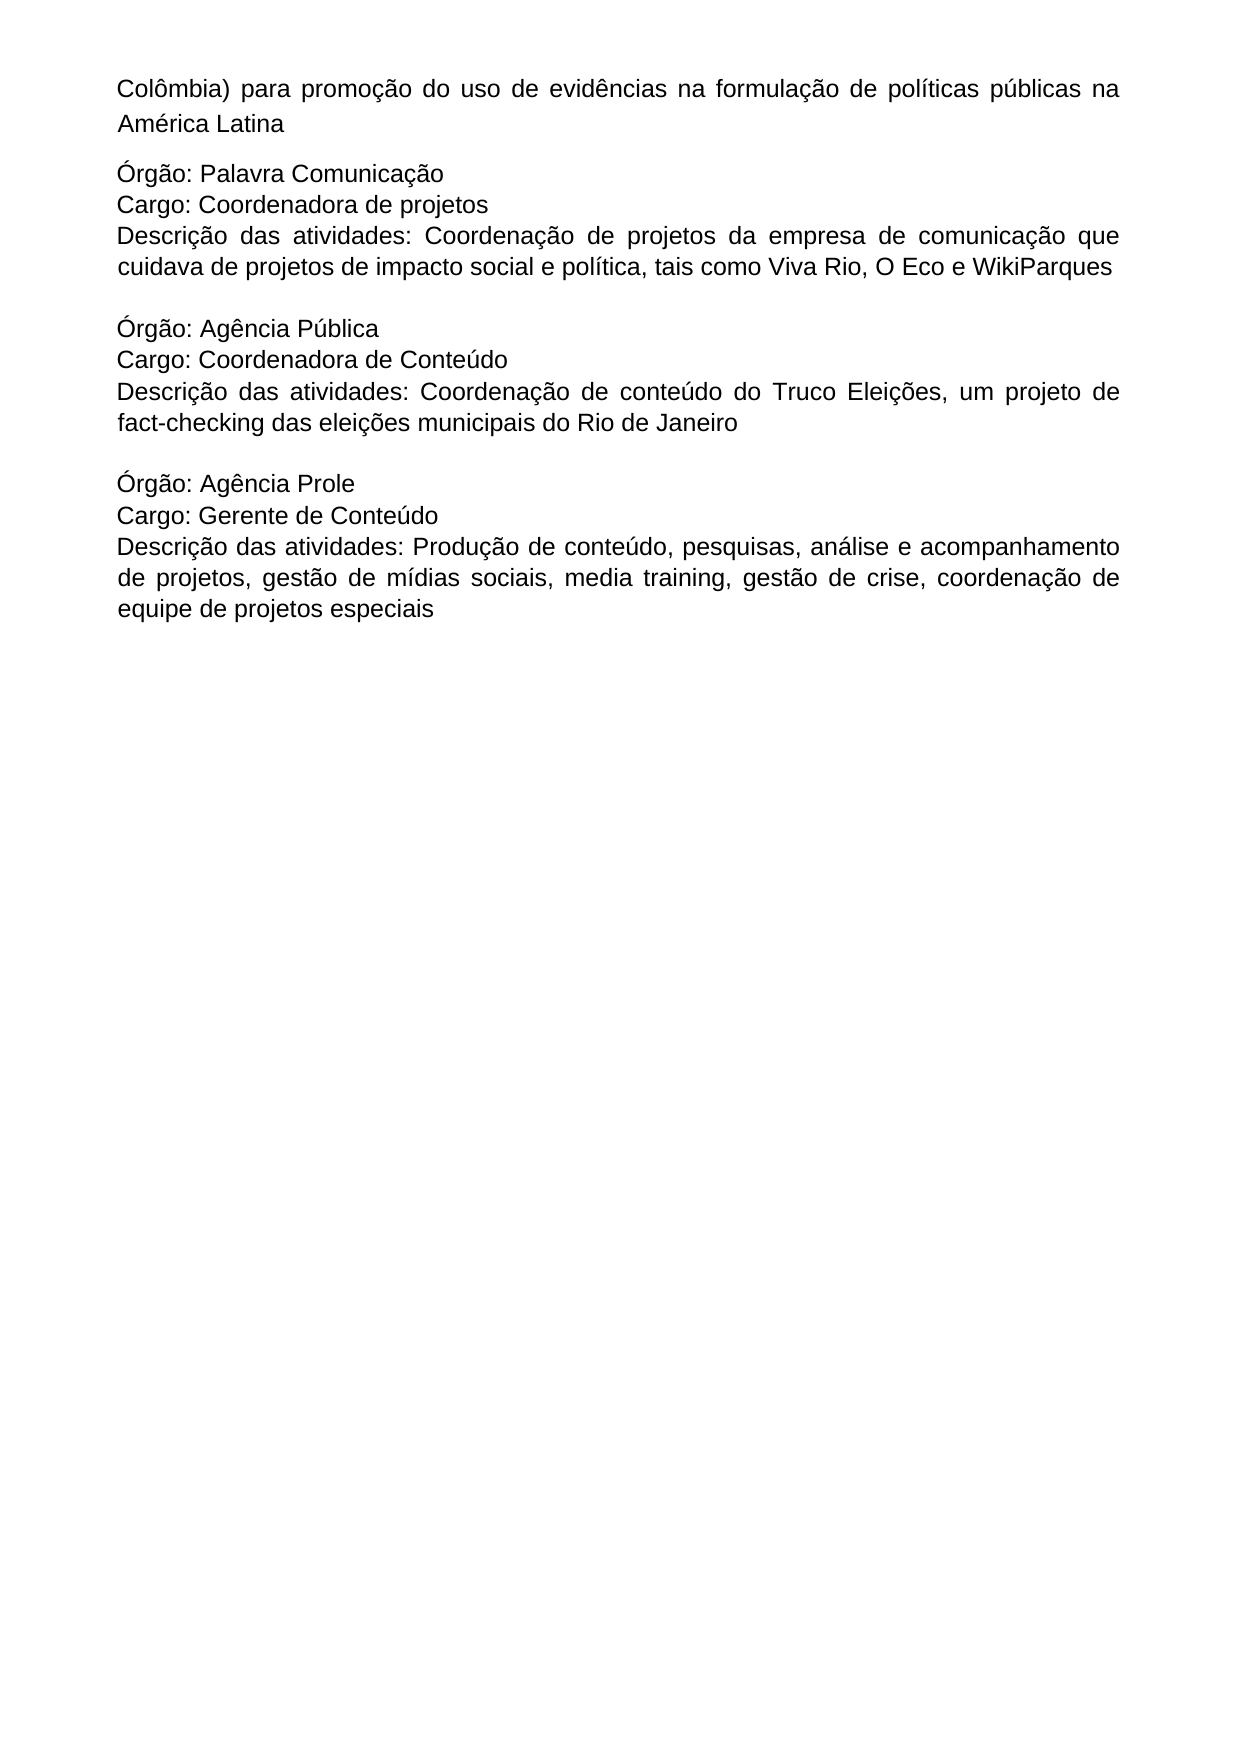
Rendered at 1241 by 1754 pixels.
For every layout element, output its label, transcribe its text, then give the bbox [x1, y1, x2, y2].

text Cargo: Coordenadora de Conteúdo [116, 345, 1122, 374]
text Colômbia) para promoção do uso de evidências na formulação de políticas públicas na América Latina [116, 74, 1122, 140]
text Descrição das atividades: Produção de conteúdo, pesquisas, análise e acompanhamento de projetos, gestão de mídias sociais, media training, gestão de crise, coordenação de equipe de projetos especiais [116, 532, 1122, 623]
text Cargo: Gerente de Conteúdo [116, 501, 1122, 529]
text Cargo: Coordenadora de projetos [116, 190, 1122, 219]
text Órgão: Palavra Comunicação [116, 159, 1122, 188]
text Órgão: Agência Pública [116, 314, 1122, 343]
text Órgão: Agência Prole [116, 469, 1122, 498]
text Descrição das atividades: Coordenação de projetos da empresa de comunicação que cuidava de projetos de impacto social e política, tais como Viva Rio, O Eco e WikiParques [116, 221, 1122, 281]
text Descrição das atividades: Coordenação de conteúdo do Truco Eleições, um projeto de fact-checking das eleições municipais do Rio de Janeiro [116, 377, 1122, 436]
